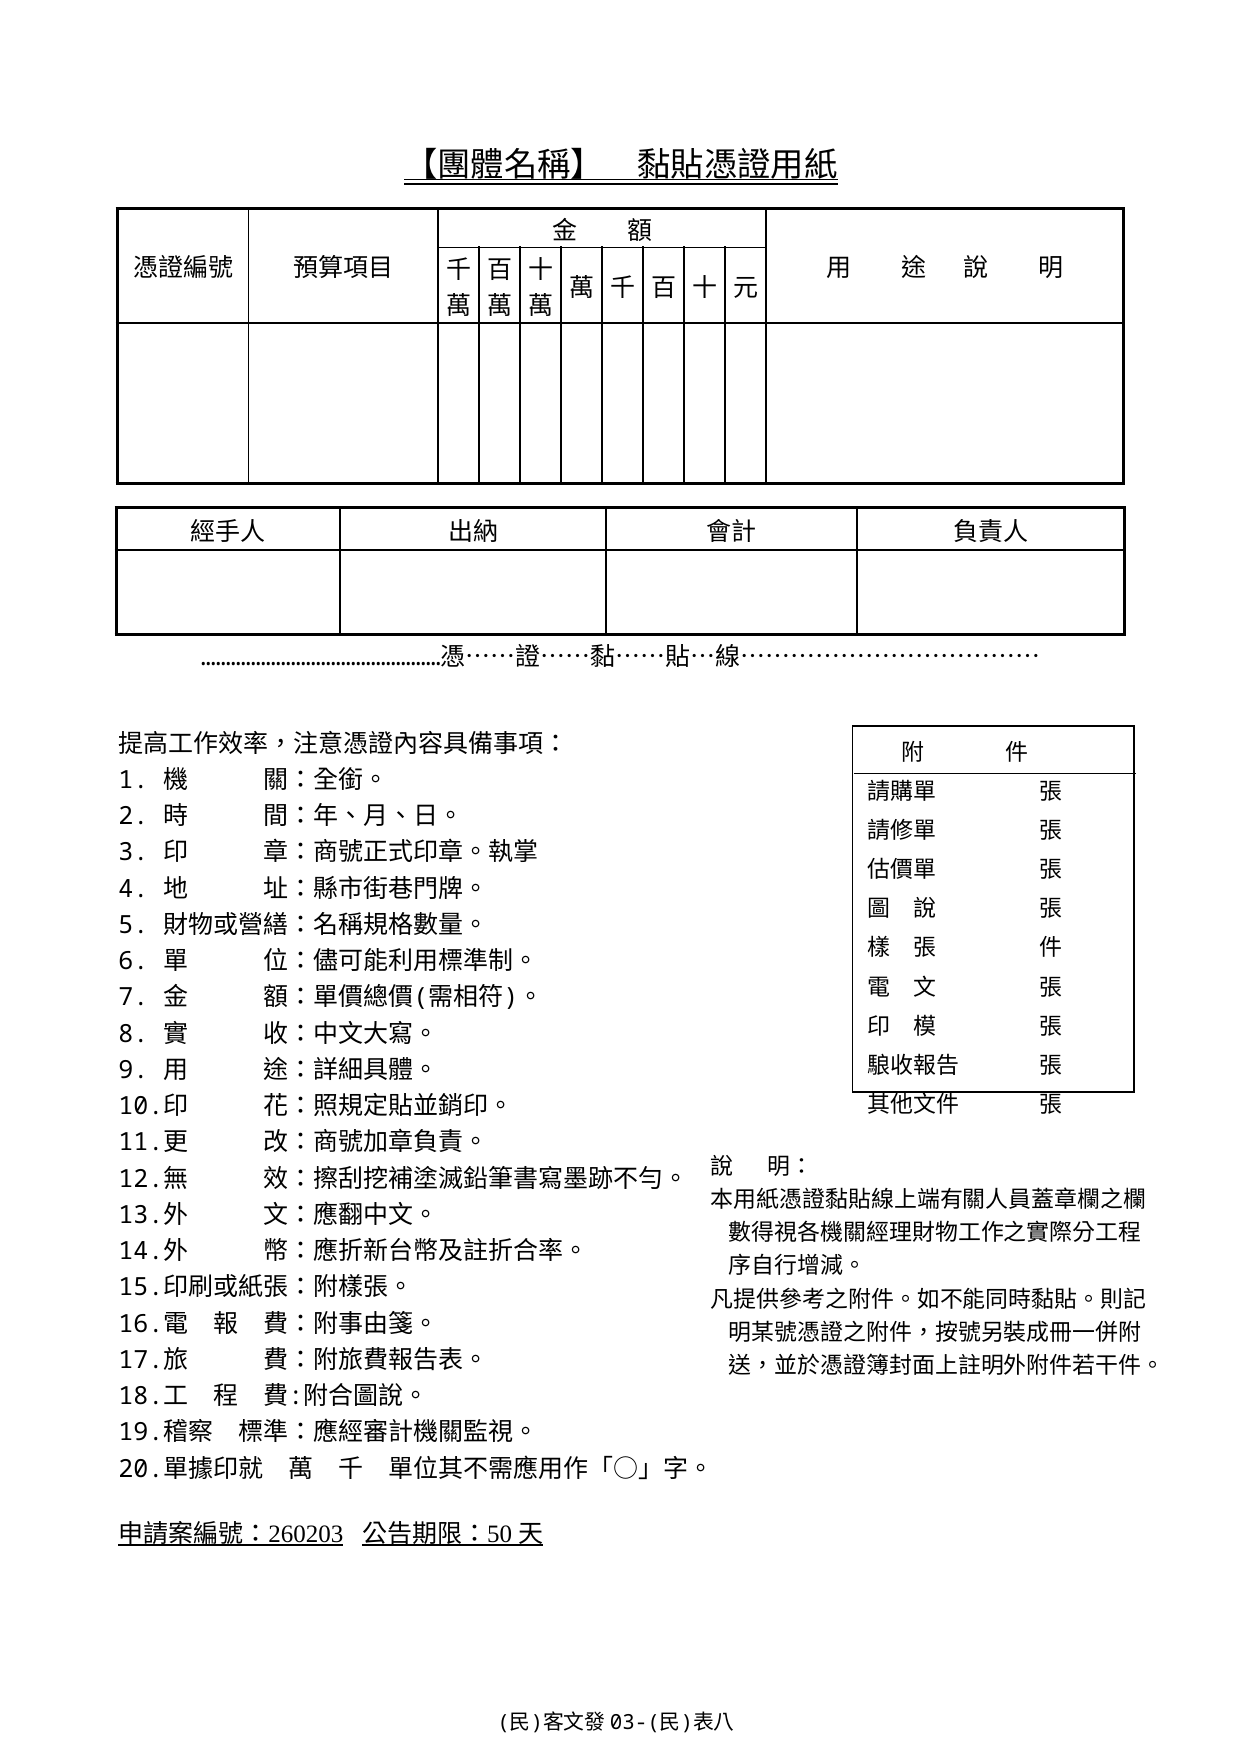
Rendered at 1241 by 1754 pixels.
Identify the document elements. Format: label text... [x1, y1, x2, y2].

table_header 金 額 [439, 210, 765, 246]
table_cell [685, 324, 724, 482]
text 6. 單 位：儘可能利用標準制。 [118, 941, 852, 977]
table_cell 十萬 [521, 248, 560, 322]
table_cell [439, 324, 478, 482]
text 7. 金 額：單價總價(需相符)。 [118, 977, 852, 1013]
text …………………………………………憑……證……黏……貼…線……………………………… [118, 636, 1123, 672]
text 4. 地 址：縣市街巷門牌。 [118, 868, 852, 904]
table_cell 十 [685, 248, 724, 322]
table_cell [858, 551, 1123, 633]
text 9. 用 途：詳細具體。 [118, 1049, 852, 1086]
text 19.稽察 標準：應經審計機關監視。 [118, 1412, 1123, 1448]
text 2. 時 間：年、月、日。 [118, 796, 852, 832]
text 15.印刷或紙張：附樣張。 [118, 1267, 695, 1303]
text 5. 財物或營繕：名稱規格數量。 [118, 904, 852, 941]
table_cell [341, 551, 605, 633]
text 16.電 報 費：附事由箋。 [118, 1303, 695, 1339]
table_cell [562, 324, 601, 482]
text 18.工 程 費:附合圖說。 [118, 1376, 695, 1412]
table_cell 百 [644, 248, 683, 322]
table_cell [644, 324, 683, 482]
table_cell [603, 324, 642, 482]
table_cell 千萬 [439, 248, 478, 322]
text 8. 實 收：中文大寫。 [118, 1013, 852, 1049]
text (民)客文發03-(民)表八 [458, 1698, 774, 1735]
table_cell [480, 324, 519, 482]
table_header 經手人 [118, 509, 339, 549]
table_cell 百萬 [480, 248, 519, 322]
text 10.印 花：照規定貼並銷印。 [118, 1086, 1123, 1122]
text 1. 機 關：全銜。 [118, 759, 852, 796]
table_cell [521, 324, 560, 482]
text 申請案編號：260203 公告期限：50 天 [118, 1513, 1123, 1549]
table_cell 元 [726, 248, 765, 322]
text 3. 印 章：商號正式印章。執掌 [118, 832, 852, 868]
table_header 出納 [341, 509, 605, 549]
text 17.旅 費：附旅費報告表。 [118, 1339, 695, 1376]
table_cell [767, 324, 1122, 482]
table_header 憑證編號 [119, 210, 248, 322]
table_cell 千 [603, 248, 642, 322]
table_header 用 途 說 明 [767, 210, 1122, 322]
table_cell [726, 324, 765, 482]
text 提高工作效率，注意憑證內容具備事項： [118, 723, 1123, 759]
text 11.更 改：商號加章負責。 [118, 1122, 1123, 1158]
text 【團體名稱】 黏貼憑證用紙 [118, 138, 1123, 186]
text 12.無 效：擦刮挖補塗滅鉛筆書寫墨跡不勻。 [118, 1158, 695, 1194]
text 14.外 幣：應折新台幣及註折合率。 [118, 1231, 695, 1267]
table_cell [118, 551, 339, 633]
table_header 負責人 [858, 509, 1123, 549]
table_cell [249, 324, 437, 482]
table_cell [119, 324, 248, 482]
text 13.外 文：應翻中文。 [118, 1194, 695, 1231]
table_cell 萬 [562, 248, 601, 322]
table_header 會計 [607, 509, 856, 549]
text 20.單據印就 萬 千 單位其不需應用作「○」字。 [118, 1448, 1123, 1484]
table_cell [607, 551, 856, 633]
table_header 預算項目 [249, 210, 437, 322]
